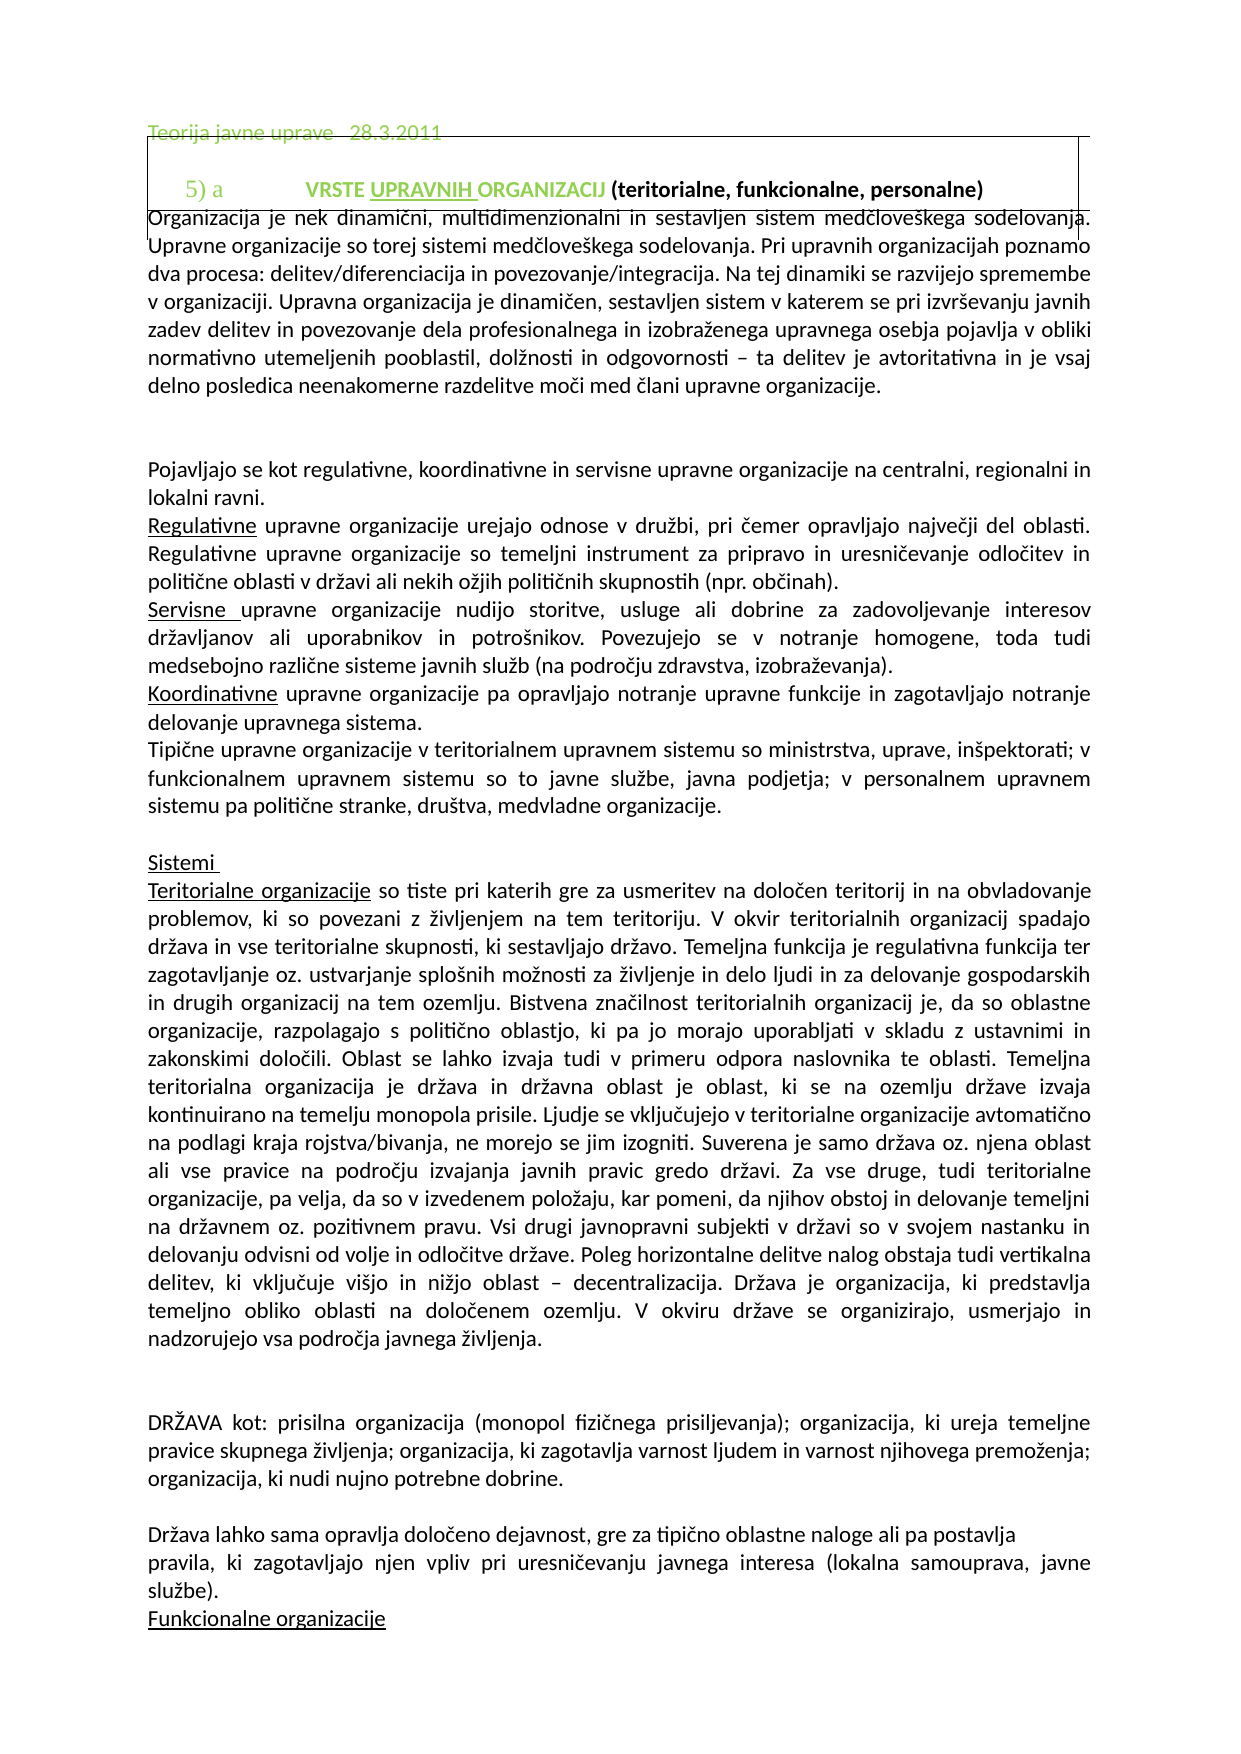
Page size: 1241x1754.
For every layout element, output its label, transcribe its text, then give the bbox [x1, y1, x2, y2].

text Država lahko sama opravlja določeno dejavnost, gre za tipično oblastne naloge ali pa postavlja [148, 1520, 1092, 1548]
text Teorija javne uprave 28.3.2011 [148, 118, 1092, 146]
text Organizacija je nek dinamični, multidimenzionalni in sestavljen sistem medčloveškega sodelovanja. Upravne organizacije so torej sistemi medčloveškega sodelovanja. Pri upravnih organizacijah poznamo dva procesa: delitev/diferenciacija in povezovanje/integracija. Na tej dinamiki se razvijejo spremembe v organizaciji. Upravna organizacija je dinamičen, sestavljen sistem v katerem se pri izvrševanju javnih zadev delitev in povezovanje dela profesionalnega in izobraženega upravnega osebja pojavlja v obliki normativno utemeljenih pooblastil, dolžnosti in odgovornosti – ta delitev je avtoritativna in je vsaj delno posledica neenakomerne razdelitve moči med člani upravne organizacije. [148, 203, 1092, 399]
text Pojavljajo se kot regulativne, koordinativne in servisne upravne organizacije na centralni, regionalni in lokalni ravni. [148, 455, 1092, 511]
text Sistemi [148, 848, 1092, 876]
text Funkcionalne organizacije [148, 1604, 1092, 1632]
text Servisne upravne organizacije nudijo storitve, usluge ali dobrine za zadovoljevanje interesov državljanov ali uporabnikov in potrošnikov. Povezujejo se v notranje homogene, toda tudi medsebojno različne sisteme javnih služb (na področju zdravstva, izobraževanja). [148, 596, 1092, 679]
text Tipične upravne organizacije v teritorialnem upravnem sistemu so ministrstva, uprave, inšpektorati; v funkcionalnem upravnem sistemu so to javne službe, javna podjetja; v personalnem upravnem sistemu pa politične stranke, društva, medvladne organizacije. [148, 736, 1092, 820]
list VRSTE UPRAVNIH ORGANIZACIJ (teritorialne, funkcionalne, personalne) [185, 174, 1078, 203]
text Koordinativne upravne organizacije pa opravljajo notranje upravne funkcije in zagotavljajo notranje delovanje upravnega sistema. [148, 679, 1092, 736]
text Regulativne upravne organizacije urejajo odnose v družbi, pri čemer opravljajo največji del oblasti. Regulativne upravne organizacije so temeljni instrument za pripravo in uresničevanje odločitev in politične oblasti v državi ali nekih ožjih političnih skupnostih (npr. občinah). [148, 511, 1092, 596]
text DRŽAVA kot: prisilna organizacija (monopol fizičnega prisiljevanja); organizacija, ki ureja temeljne pravice skupnega življenja; organizacija, ki zagotavlja varnost ljudem in varnost njihovega premoženja; organizacija, ki nudi nujno potrebne dobrine. [148, 1408, 1092, 1492]
text pravila, ki zagotavljajo njen vpliv pri uresničevanju javnega interesa (lokalna samouprava, javne službe). [148, 1548, 1092, 1604]
text Teritorialne organizacije so tiste pri katerih gre za usmeritev na določen teritorij in na obvladovanje problemov, ki so povezani z življenjem na tem teritoriju. V okvir teritorialnih organizacij spadajo država in vse teritorialne skupnosti, ki sestavljajo državo. Temeljna funkcija je regulativna funkcija ter zagotavljanje oz. ustvarjanje splošnih možnosti za življenje in delo ljudi in za delovanje gospodarskih in drugih organizacij na tem ozemlju. Bistvena značilnost teritorialnih organizacij je, da so oblastne organizacije, razpolagajo s politično oblastjo, ki pa jo morajo uporabljati v skladu z ustavnimi in zakonskimi določili. Oblast se lahko izvaja tudi v primeru odpora naslovnika te oblasti. Temeljna teritorialna organizacija je država in državna oblast je oblast, ki se na ozemlju države izvaja kontinuirano na temelju monopola prisile. Ljudje se vključujejo v teritorialne organizacije avtomatično na podlagi kraja rojstva/bivanja, ne morejo se jim izogniti. Suverena je samo država oz. njena oblast ali vse pravice na področju izvajanja javnih pravic gredo državi. Za vse druge, tudi teritorialne organizacije, pa velja, da so v izvedenem položaju, kar pomeni, da njihov obstoj in delovanje temeljni na državnem oz. pozitivnem pravu. Vsi drugi javnopravni subjekti v državi so v svojem nastanku in delovanju odvisni od volje in odločitve države. Poleg horizontalne delitve nalog obstaja tudi vertikalna delitev, ki vključuje višjo in nižjo oblast – decentralizacija. Država je organizacija, ki predstavlja temeljno obliko oblasti na določenem ozemlju. V okviru države se organizirajo, usmerjajo in nadzorujejo vsa področja javnega življenja. [148, 876, 1092, 1352]
